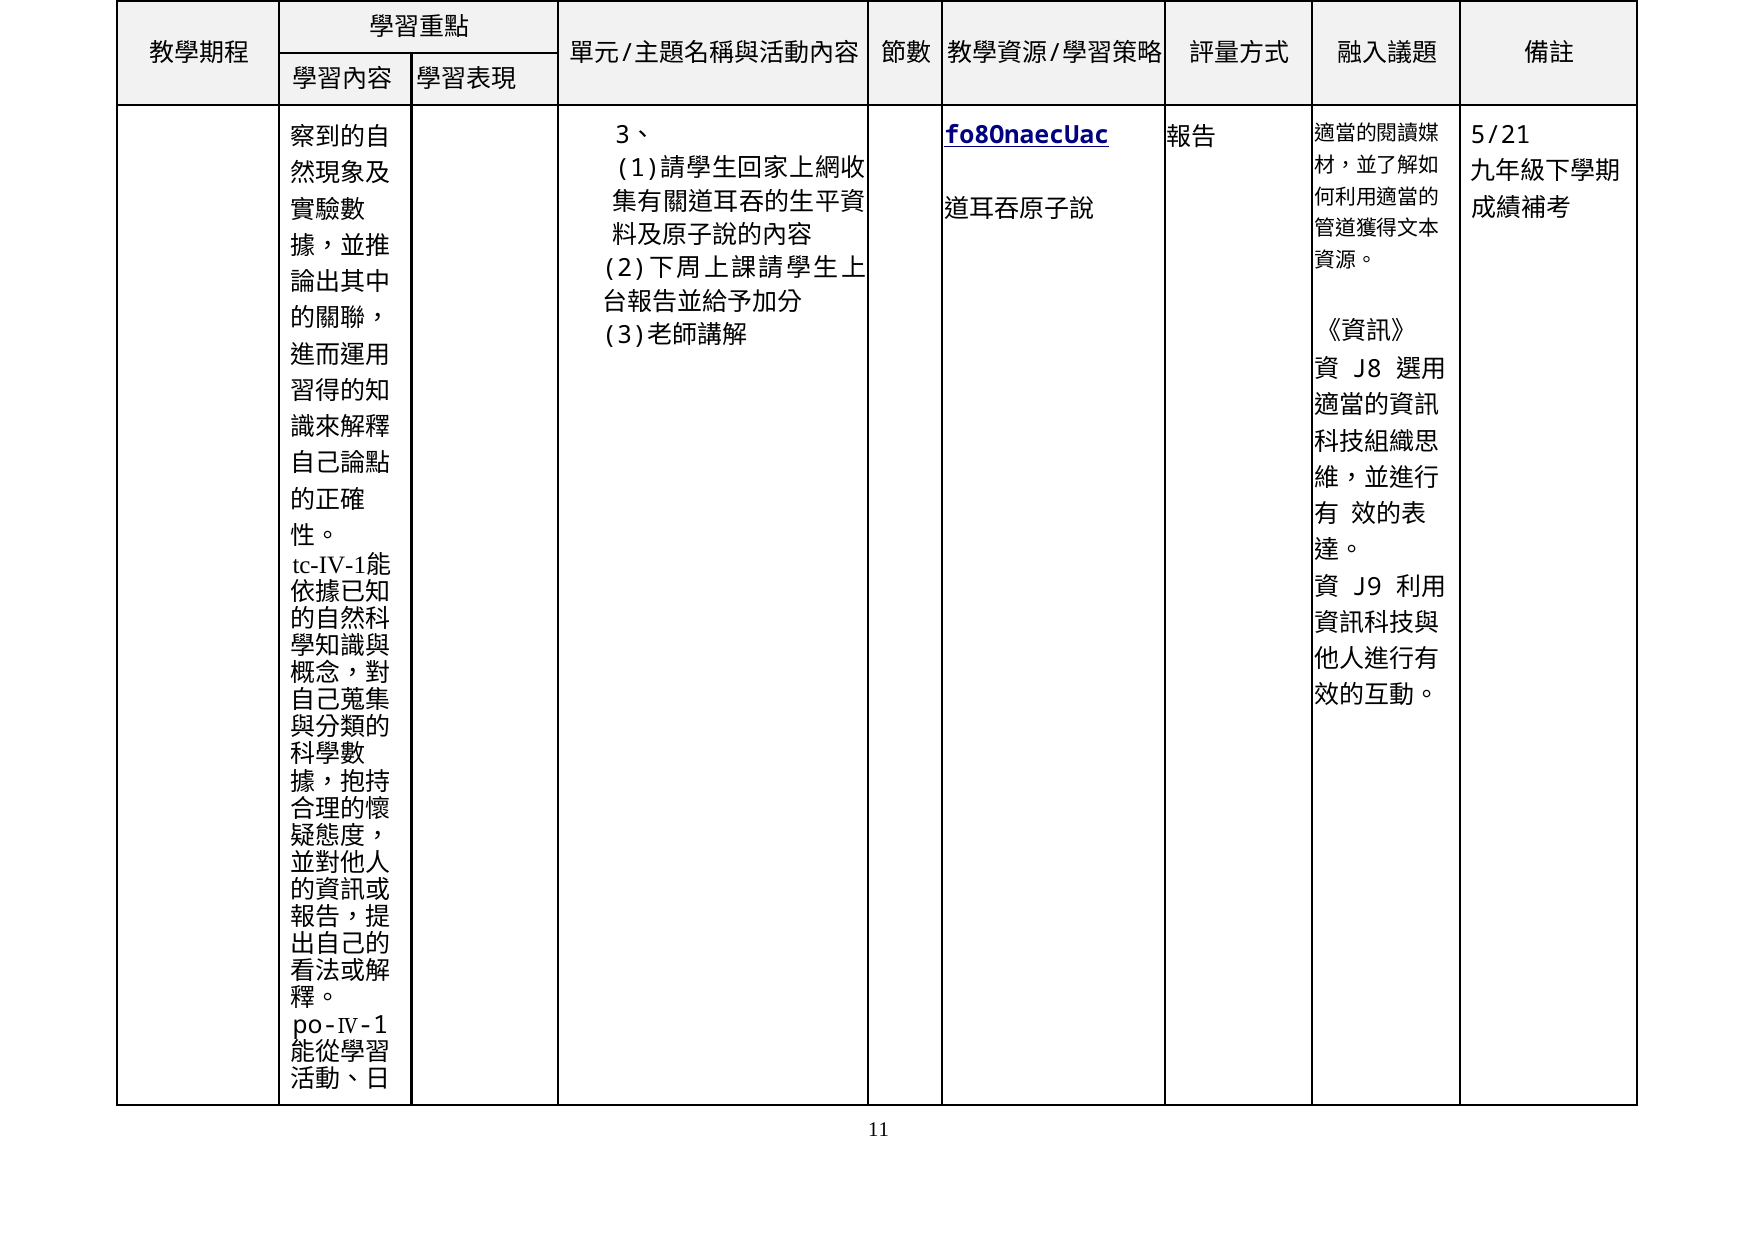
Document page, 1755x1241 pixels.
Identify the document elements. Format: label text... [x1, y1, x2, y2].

table_header 學習重點 [280, 2, 557, 52]
table_cell 適當的閱讀媒材，並了解如何利用適當的管道獲得文本資源。 《資訊》 資 J8 選用適當的資訊科技組織思維，並進行有 效的表達。 資 J9 利用資訊科技與他人進行有效的互動。 [1313, 106, 1459, 1104]
table_header 備註 [1461, 2, 1636, 104]
table_header 單元/主題名稱與活動內容 [559, 2, 867, 104]
table_header 教學資源/學習策略 [943, 2, 1164, 104]
table_cell 學習表現 [413, 54, 557, 104]
table_cell [413, 106, 557, 1104]
table_cell fo8OnaecUac 道耳吞原子說 [943, 106, 1164, 1104]
table_header 教學期程 [118, 2, 278, 104]
table_cell 5/21 九年級下學期成績補考 [1461, 106, 1636, 1104]
table_cell 學習內容 [280, 54, 410, 104]
table_header 評量方式 [1166, 2, 1311, 104]
table_header 節數 [869, 2, 941, 104]
table_cell 察到的自然現象及實驗數據，並推論出其中的關聯，進而運用習得的知識來解釋自己論點的正確性。 tc-IV-1能依據已知的自然科學知識與概念，對自己蒐集與分類的科學數據，抱持合理的懷疑態度，並對他人的資訊或報告，提出自己的看法或解釋。 po-Ⅳ-1能從學習活動、日 [280, 106, 410, 1104]
table_cell 文本閱讀:道耳吞 影片欣賞:觀看道耳吞如何提出原子說的過程 (1)請學生回家上網收集有關道耳吞的生平資料及原子說的內容 (2)下周上課請學生上台報告並給予加分 (3)老師講解 [559, 106, 867, 1104]
table_cell [118, 106, 278, 1104]
table_cell [869, 106, 941, 1104]
table_cell 報告 [1166, 106, 1311, 1104]
table_header 融入議題 [1313, 2, 1459, 104]
